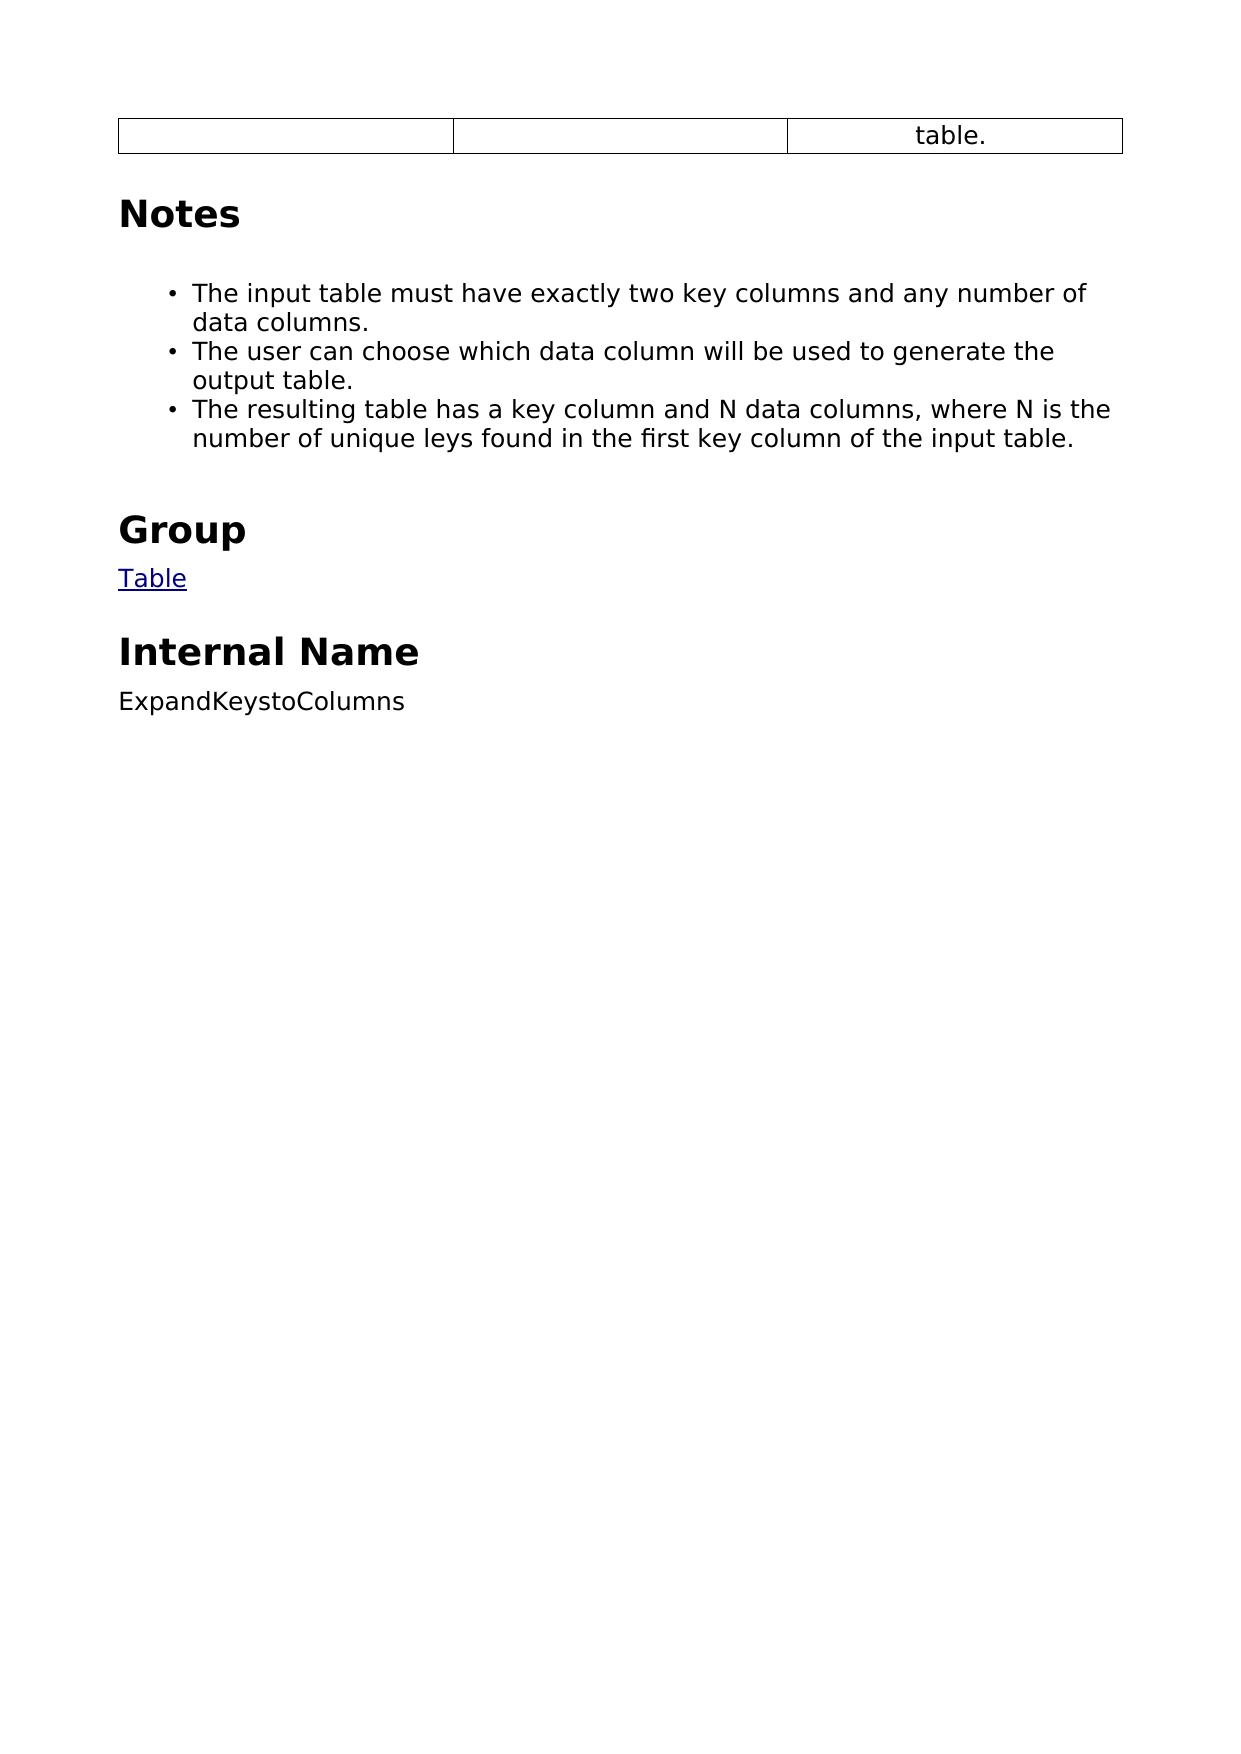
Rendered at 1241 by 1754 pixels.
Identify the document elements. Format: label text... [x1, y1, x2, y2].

list The input table must have exactly two key columns and any number of data columns. [177, 279, 1122, 337]
subtitle Notes [118, 193, 1122, 237]
list The user can choose which data column will be used to generate the output table. [177, 337, 1122, 395]
text ExpandKeystoColumns [118, 687, 1122, 716]
table_cell table. [788, 119, 1122, 153]
subtitle Internal Name [118, 631, 1122, 675]
table_cell [119, 119, 453, 153]
list The resulting table has a key column and N data columns, where N is the number of unique leys found in the first key column of the input table. [177, 395, 1122, 454]
subtitle Group [118, 508, 1122, 552]
table_cell [454, 119, 787, 153]
text Table [118, 564, 1122, 593]
